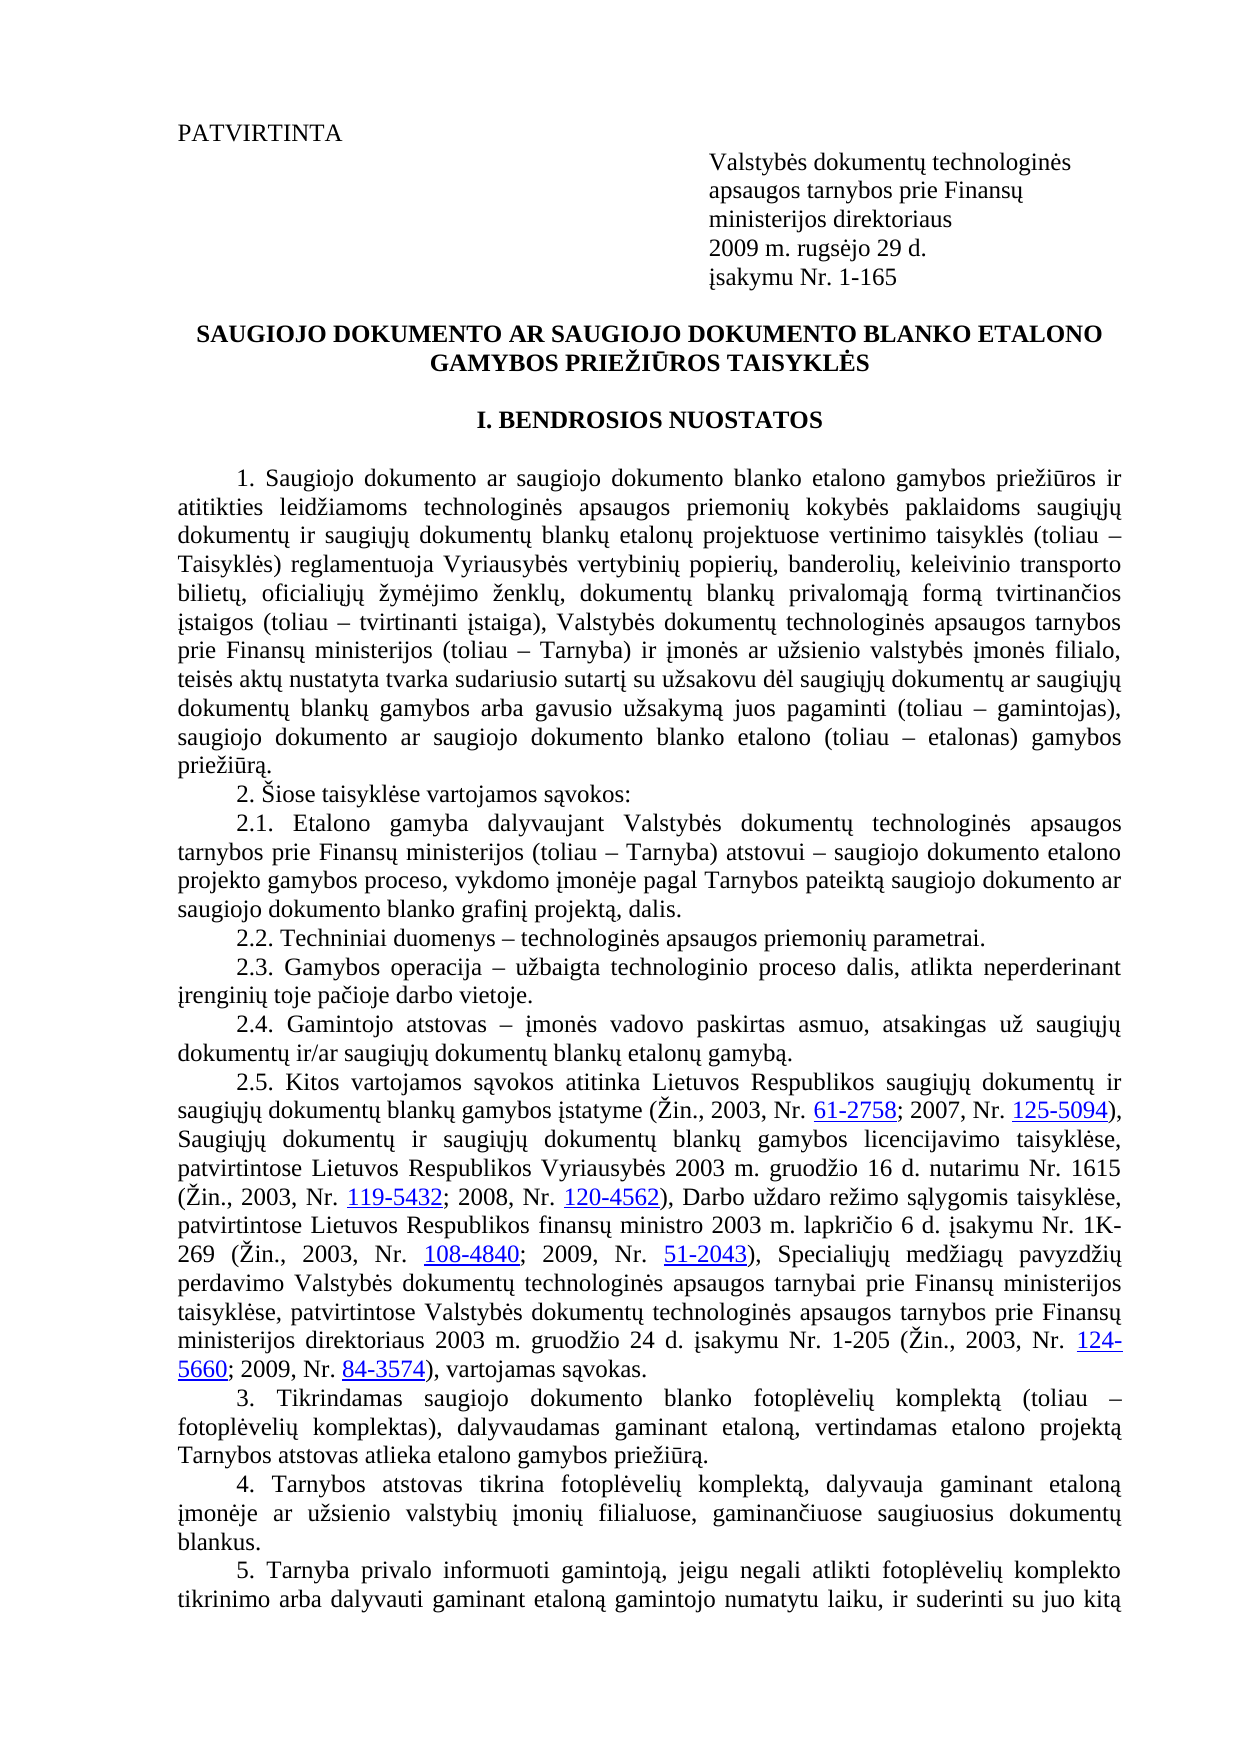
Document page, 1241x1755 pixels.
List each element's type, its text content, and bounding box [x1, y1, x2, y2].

text 2.1. Etalono gamyba dalyvaujant Valstybės dokumentų technologinės apsaugos tarnybos prie Finansų ministerijos (toliau – Tarnyba) atstovui – saugiojo dokumento etalono projekto gamybos proceso, vykdomo įmonėje pagal Tarnybos pateiktą saugiojo dokumento ar saugiojo dokumento blanko grafinį projektą, dalis. [177, 808, 1122, 923]
text PATVIRTINTA [177, 118, 1122, 147]
text 2.3. Gamybos operacija – užbaigta technologinio proceso dalis, atlikta neperderinant įrenginių toje pačioje darbo vietoje. [177, 952, 1122, 1009]
text įsakymu Nr. 1-165 [177, 262, 1122, 291]
text 2.4. Gamintojo atstovas – įmonės vadovo paskirtas asmuo, atsakingas už saugiųjų dokumentų ir/ar saugiųjų dokumentų blankų etalonų gamybą. [177, 1009, 1122, 1067]
text Valstybės dokumentų technologinės [177, 147, 1122, 176]
text ministerijos direktoriaus [177, 204, 1122, 233]
text 3. Tikrindamas saugiojo dokumento blanko fotoplėvelių komplektą (toliau – fotoplėvelių komplektas), dalyvaudamas gaminant etaloną, vertindamas etalono projektą Tarnybos atstovas atlieka etalono gamybos priežiūrą. [177, 1383, 1122, 1469]
text 2009 m. rugsėjo 29 d. [177, 233, 1122, 262]
text 5. Tarnyba privalo informuoti gamintoją, jeigu negali atlikti fotoplėvelių komplekto tikrinimo arba dalyvauti gaminant etaloną gamintojo numatytu laiku, ir suderinti su juo kitą [177, 1556, 1122, 1613]
text 2.5. Kitos vartojamos sąvokos atitinka Lietuvos Respublikos saugiųjų dokumentų ir saugiųjų dokumentų blankų gamybos įstatyme (Žin., 2003, Nr. 61-2758; 2007, Nr. 125-5094), Saugiųjų dokumentų ir saugiųjų dokumentų blankų gamybos licencijavimo taisyklėse, patvirtintose Lietuvos Respublikos Vyriausybės 2003 m. gruodžio 16 d. nutarimu Nr. 1615 (Žin., 2003, Nr. 119-5432; 2008, Nr. 120-4562), Darbo uždaro režimo sąlygomis taisyklėse, patvirtintose Lietuvos Respublikos finansų ministro 2003 m. lapkričio 6 d. įsakymu Nr. 1K-269 (Žin., 2003, Nr. 108-4840; 2009, Nr. 51-2043), Specialiųjų medžiagų pavyzdžių perdavimo Valstybės dokumentų technologinės apsaugos tarnybai prie Finansų ministerijos taisyklėse, patvirtintose Valstybės dokumentų technologinės apsaugos tarnybos prie Finansų ministerijos direktoriaus 2003 m. gruodžio 24 d. įsakymu Nr. 1-205 (Žin., 2003, Nr. 124-5660; 2009, Nr. 84-3574), vartojamas sąvokas. [177, 1067, 1122, 1383]
text 2. Šiose taisyklėse vartojamos sąvokos: [177, 779, 1122, 808]
text SAUGIOJO DOKUMENTO AR SAUGIOJO DOKUMENTO BLANKO ETALONO GAMYBOS PRIEŽIŪROS TAISYKLĖS [177, 319, 1122, 377]
text 2.2. Techniniai duomenys – technologinės apsaugos priemonių parametrai. [177, 923, 1122, 952]
text 1. Saugiojo dokumento ar saugiojo dokumento blanko etalono gamybos priežiūros ir atitikties leidžiamoms technologinės apsaugos priemonių kokybės paklaidoms saugiųjų dokumentų ir saugiųjų dokumentų blankų etalonų projektuose vertinimo taisyklės (toliau – Taisyklės) reglamentuoja Vyriausybės vertybinių popierių, banderolių, keleivinio transporto bilietų, oficialiųjų žymėjimo ženklų, dokumentų blankų privalomąją formą tvirtinančios įstaigos (toliau – tvirtinanti įstaiga), Valstybės dokumentų technologinės apsaugos tarnybos prie Finansų ministerijos (toliau – Tarnyba) ir įmonės ar užsienio valstybės įmonės filialo, teisės aktų nustatyta tvarka sudariusio sutartį su užsakovu dėl saugiųjų dokumentų ar saugiųjų dokumentų blankų gamybos arba gavusio užsakymą juos pagaminti (toliau – gamintojas), saugiojo dokumento ar saugiojo dokumento blanko etalono (toliau – etalonas) gamybos priežiūrą. [177, 463, 1122, 779]
text apsaugos tarnybos prie Finansų [177, 176, 1122, 204]
text 4. Tarnybos atstovas tikrina fotoplėvelių komplektą, dalyvauja gaminant etaloną įmonėje ar užsienio valstybių įmonių filialuose, gaminančiuose saugiuosius dokumentų blankus. [177, 1469, 1122, 1556]
text I. BENDROSIOS NUOSTATOS [177, 406, 1122, 434]
